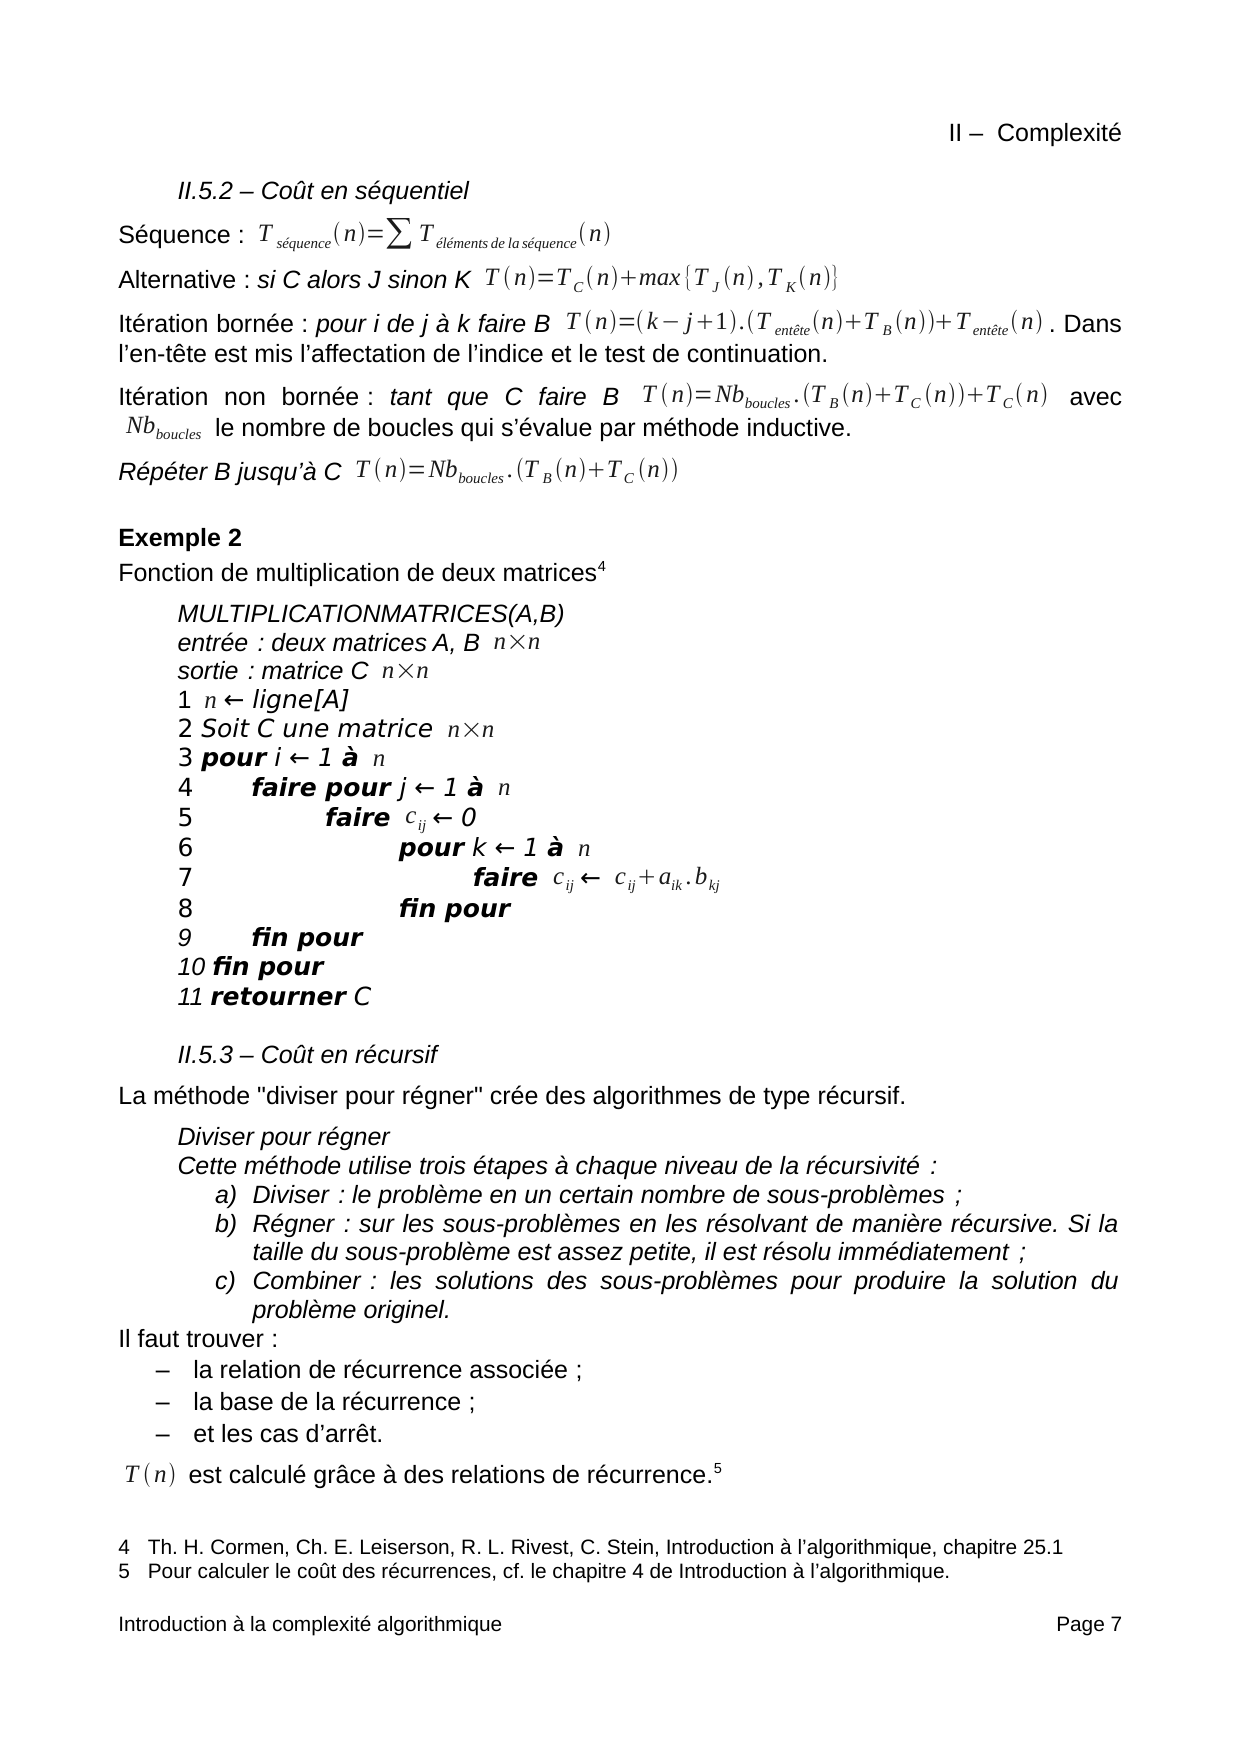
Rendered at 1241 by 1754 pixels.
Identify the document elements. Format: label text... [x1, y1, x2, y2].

text 7 faire ← [177, 862, 1063, 894]
text 4 faire pour j ← 1 à [177, 773, 1063, 802]
text 9 fin pour [177, 923, 1063, 952]
text 6 pour k ← 1 à [177, 833, 1063, 862]
text La méthode "diviser pour régner" crée des algorithmes de type récursif. [118, 1081, 1122, 1110]
subtitle Coût en récursif [177, 1041, 1122, 1069]
subtitle Coût en séquentiel [177, 176, 1122, 205]
list et les cas d’arrêt. [156, 1419, 1122, 1448]
text est calculé grâce à des relations de récurrence. [118, 1460, 1122, 1489]
text 11 retourner C [177, 982, 1063, 1011]
list Diviser : le problème en un certain nombre de sous-problèmes ; [215, 1180, 1122, 1208]
text Itération bornée : pour i de j à k faire B . Dans l’en-tête est mis l’affectation de l’indice et le test de continuation. [118, 308, 1122, 368]
text entrée : deux matrices A, B [177, 628, 1063, 656]
text Alternative : si C alors J sinon K [118, 264, 1122, 295]
text sortie : matrice C [177, 656, 1063, 685]
text Il faut trouver : [118, 1323, 1122, 1352]
text 10 fin pour [177, 952, 1063, 982]
text Exemple 2 [118, 523, 1122, 552]
text Séquence : [118, 217, 1122, 251]
text Fonction de multiplication de deux matrices [118, 558, 1122, 586]
list la base de la récurrence ; [156, 1387, 1122, 1416]
text 5 faire ← 0 [177, 802, 1063, 833]
text 2 Soit C une matrice [177, 714, 1063, 744]
text Itération non bornée : tant que C faire B avec le nombre de boucles qui s’évalue par méthode inductive. [118, 380, 1122, 443]
text Diviser pour régner [177, 1122, 1063, 1151]
text Répéter B jusqu’à C [118, 455, 1122, 487]
text Th. H. Cormen, Ch. E. Leiserson, R. L. Rivest, C. Stein, Introduction à l’algorithmique, chapitre 25.1 [118, 1534, 1122, 1558]
list Régner : sur les sous-problèmes en les résolvant de manière récursive. Si la taille du sous-problème est assez petite, il est résolu immédiatement ; [215, 1208, 1122, 1266]
text Pour calculer le coût des récurrences, cf. le chapitre 4 de Introduction à l’algorithmique. [118, 1558, 1122, 1582]
text 1 ← ligne[A] [177, 685, 1063, 714]
text MULTIPLICATIONMATRICES(A,B) [177, 599, 1063, 628]
list Combiner : les solutions des sous-problèmes pour produire la solution du problème originel. [215, 1266, 1122, 1323]
text Cette méthode utilise trois étapes à chaque niveau de la récursivité : [177, 1151, 1063, 1180]
text 3 pour i ← 1 à [177, 744, 1063, 773]
list la relation de récurrence associée ; [156, 1355, 1122, 1384]
text 8 fin pour [177, 894, 1063, 923]
